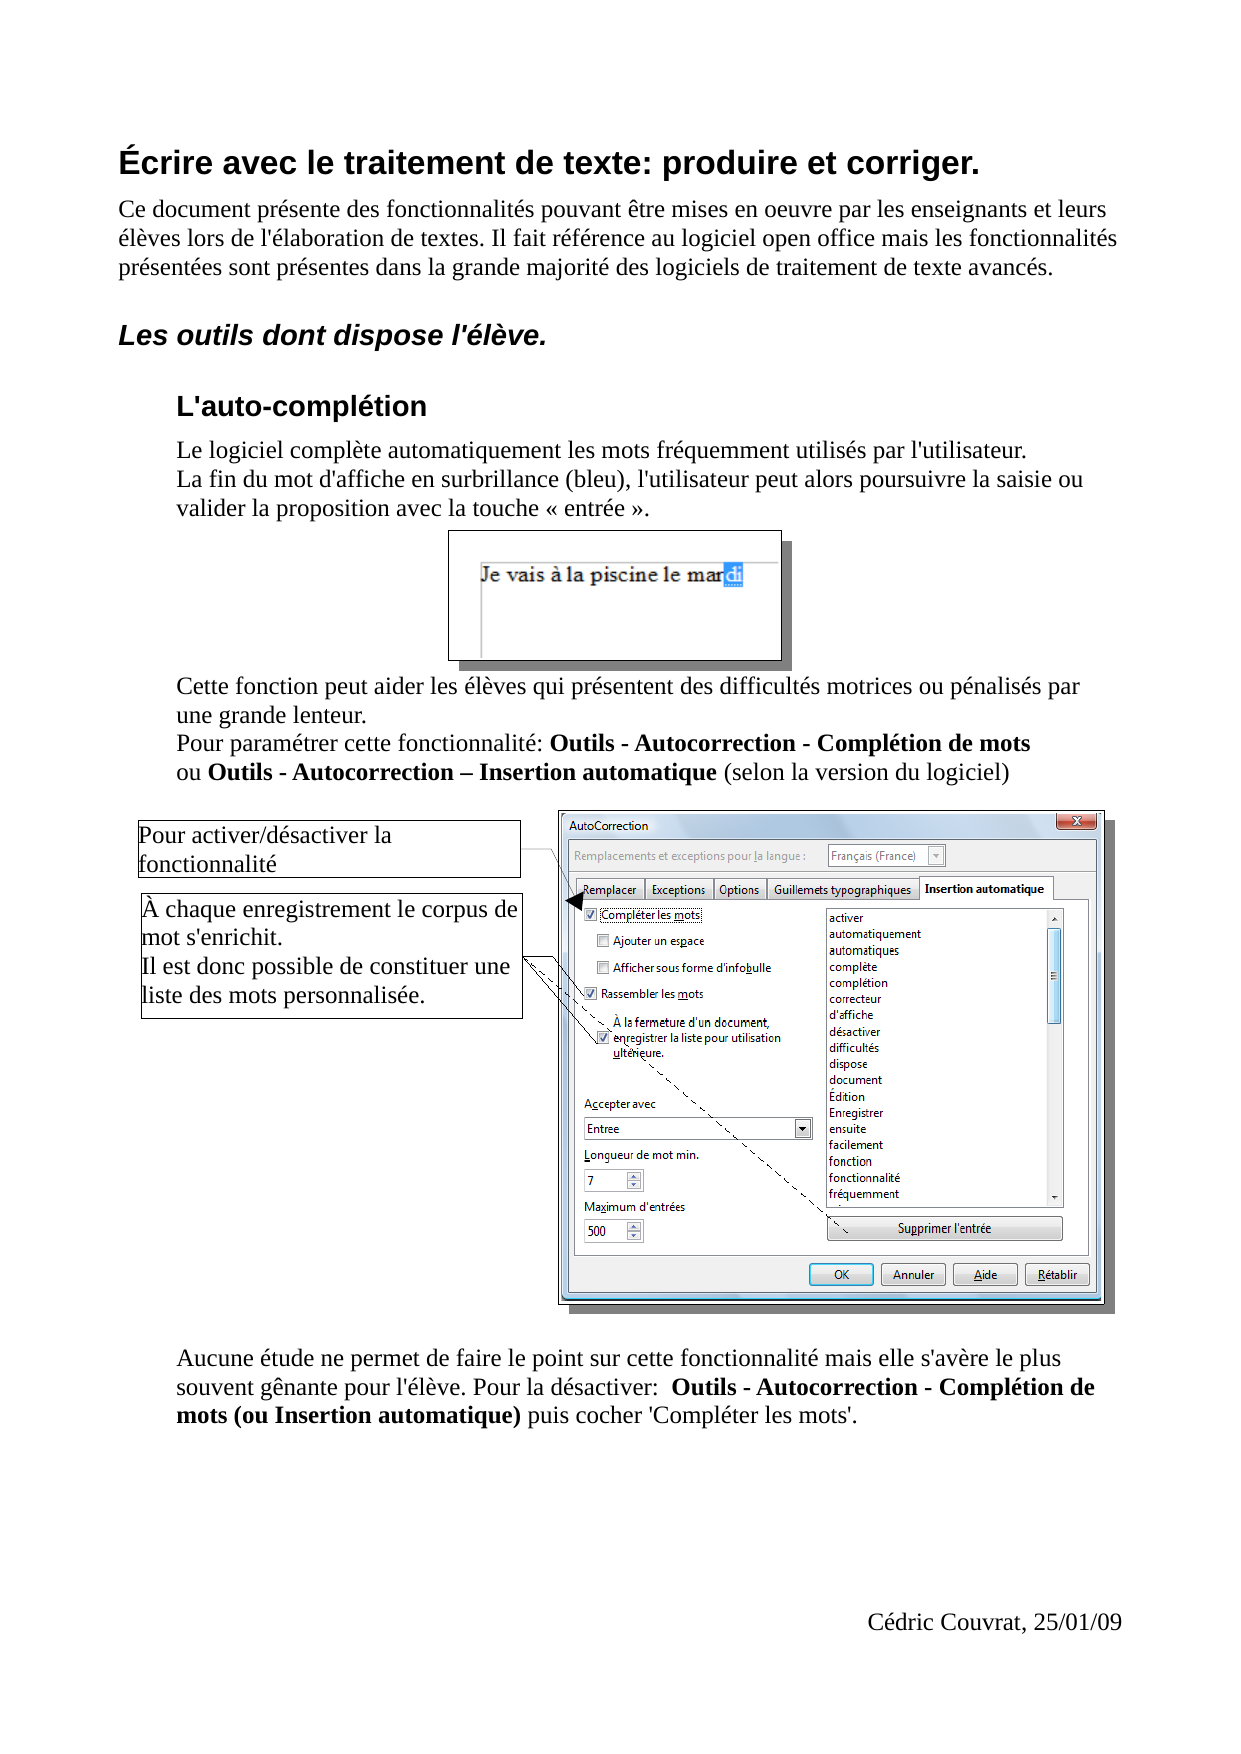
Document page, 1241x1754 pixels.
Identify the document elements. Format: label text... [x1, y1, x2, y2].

list Le logiciel complète automatiquement les mots fréquemment utilisés par l'utilisateur. [176, 435, 1122, 464]
subtitle Les outils dont dispose l'élève. [118, 318, 1122, 352]
list ou Outils - Autocorrection – Insertion automatique (selon la version du logiciel) [176, 757, 1122, 786]
list Pour paramétrer cette fonctionnalité: Outils - Autocorrection - Complétion de mots [176, 728, 1122, 757]
list Aucune étude ne permet de faire le point sur cette fonctionnalité mais elle s'avère le plus souvent gênante pour l'élève. Pour la désactiver: Outils - Autocorrection - Complétion de mots (ou Insertion automatique) puis cocher 'Compléter les mots'. [176, 1343, 1122, 1429]
subtitle L'auto-complétion [176, 389, 1122, 423]
list La fin du mot d'affiche en surbrillance (bleu), l'utilisateur peut alors poursuivre la saisie ou valider la proposition avec la touche « entrée ». [176, 464, 1122, 521]
text Ce document présente des fonctionnalités pouvant être mises en oeuvre par les enseignants et leurs élèves lors de l'élaboration de textes. Il fait référence au logiciel open office mais les fonctionnalités présentées sont présentes dans la grande majorité des logiciels de traitement de texte avancés. [118, 194, 1122, 281]
picture [451, 533, 779, 658]
list Cette fonction peut aider les élèves qui présentent des difficultés motrices ou pénalisés par une grande lenteur. [176, 521, 1122, 728]
picture [561, 813, 1102, 1301]
subtitle Écrire avec le traitement de texte: produire et corriger. [118, 143, 1122, 182]
